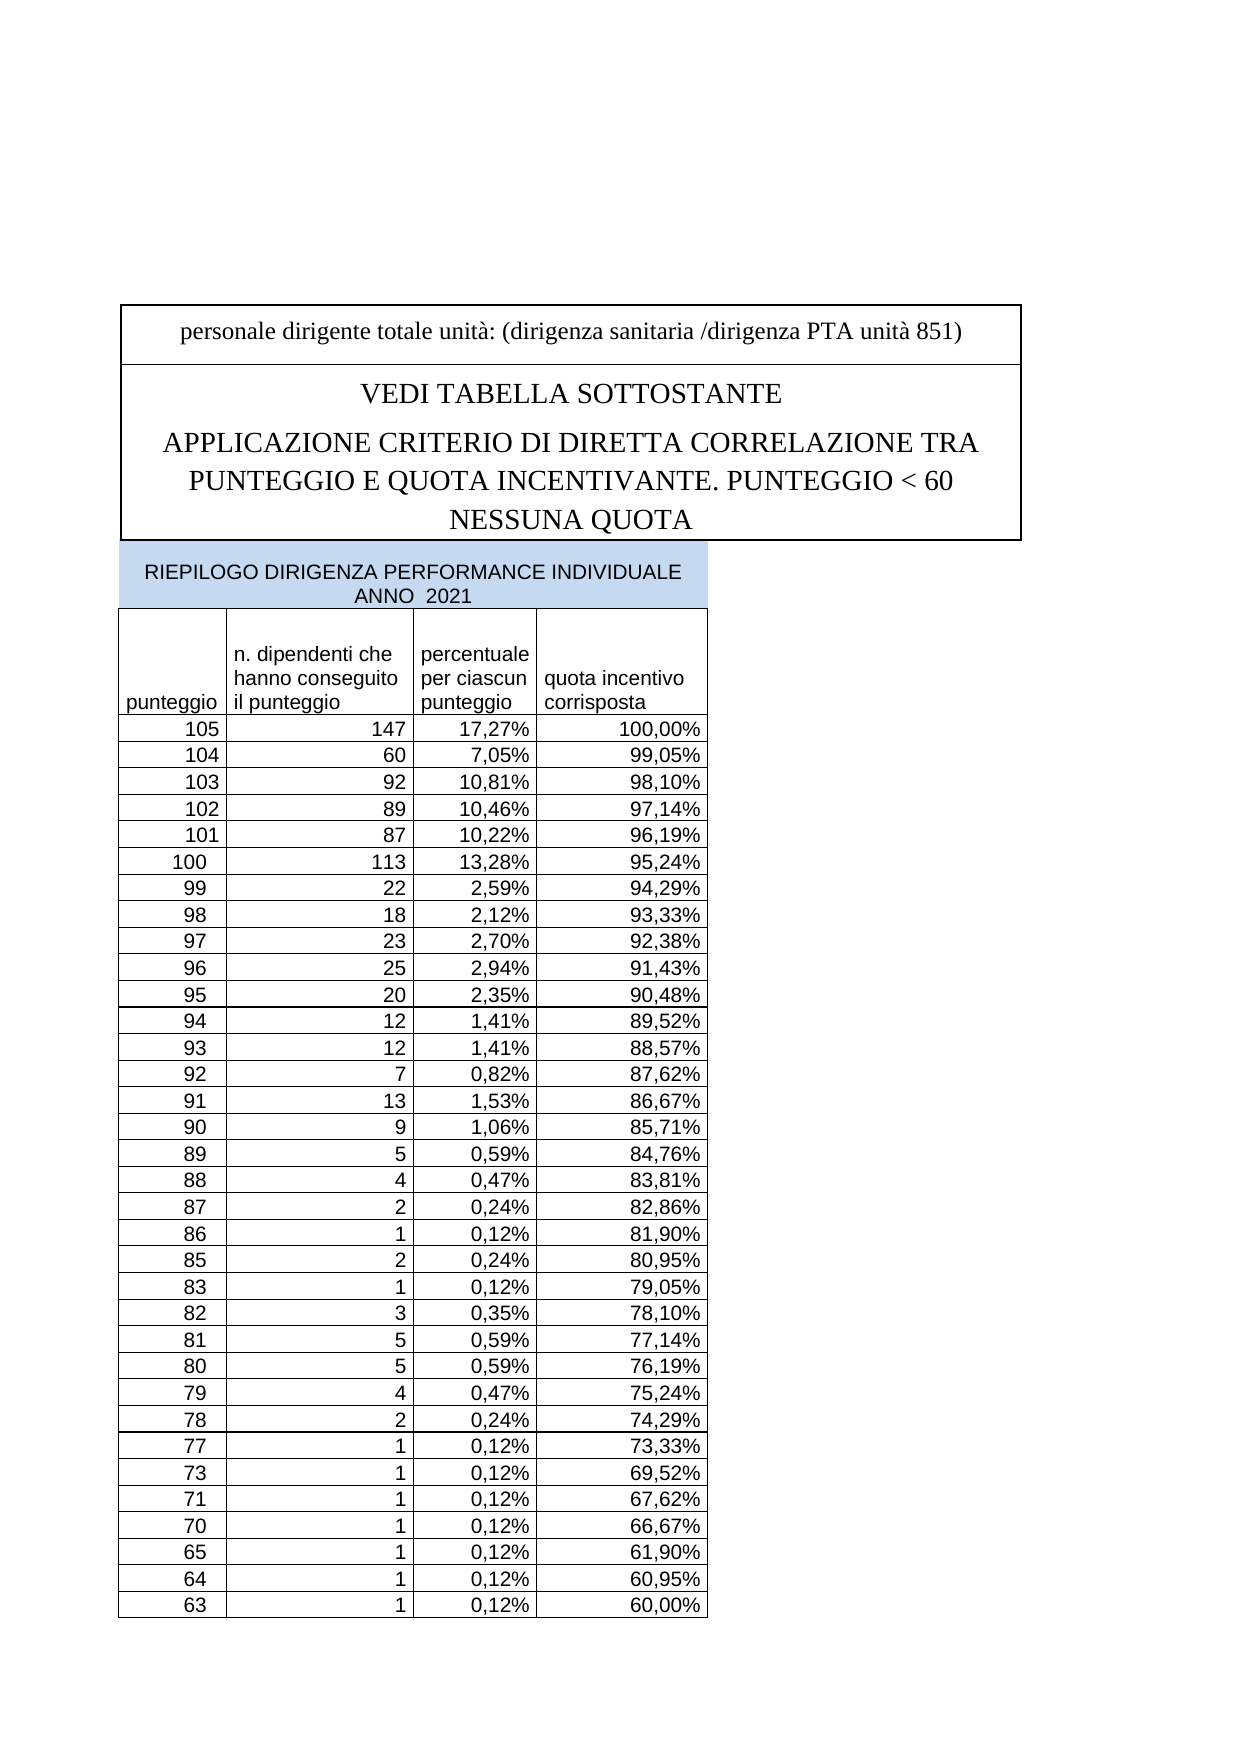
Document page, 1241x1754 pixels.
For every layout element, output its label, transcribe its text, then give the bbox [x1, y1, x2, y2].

table_cell quota incentivo corrisposta [537, 609, 707, 714]
table_cell n. dipendenti che hanno conseguito il punteggio [227, 609, 413, 714]
table_cell 61,90% [537, 1539, 707, 1564]
table_cell 0,47% [414, 1167, 536, 1192]
table_cell 2,12% [414, 901, 536, 927]
table_cell 81,90% [537, 1220, 707, 1245]
table_cell [748, 1192, 1021, 1219]
table_cell [1021, 1192, 1122, 1219]
table_cell [708, 1033, 747, 1059]
table_cell 74,29% [537, 1406, 707, 1431]
table_cell 0,12% [414, 1433, 536, 1458]
table_cell [708, 874, 747, 900]
table_cell [708, 1564, 747, 1591]
table_cell [1021, 953, 1122, 980]
table_cell 71 [119, 1486, 226, 1511]
table_cell 75,24% [537, 1379, 707, 1405]
table_cell 83 [119, 1273, 226, 1298]
table_cell 0,12% [414, 1486, 536, 1511]
table_cell [1022, 364, 1122, 539]
table_cell 87 [227, 821, 413, 847]
table_cell [1021, 1378, 1122, 1405]
table_cell [748, 608, 1021, 714]
table_cell [1021, 1458, 1122, 1484]
table_cell [1021, 1431, 1122, 1458]
table_cell 17,27% [414, 715, 536, 741]
table_cell 2,94% [414, 954, 536, 980]
table_cell 1 [227, 1220, 413, 1245]
table_cell 92,38% [537, 928, 707, 953]
table_cell [748, 1431, 1021, 1458]
table_cell 98,10% [537, 768, 707, 794]
table_cell [1021, 1086, 1122, 1113]
table_cell [748, 820, 1021, 847]
table_cell [1021, 714, 1122, 741]
table_cell [708, 1511, 747, 1538]
table_header [1022, 304, 1122, 364]
table_cell [748, 1299, 1021, 1325]
table_cell [748, 1272, 1021, 1298]
table_cell [1021, 539, 1122, 608]
table_cell 97,14% [537, 795, 707, 820]
table_cell [708, 1139, 747, 1166]
table_cell 87,62% [537, 1061, 707, 1086]
table_cell 92 [227, 768, 413, 794]
table_cell 0,12% [414, 1273, 536, 1298]
table_cell [708, 1060, 747, 1086]
table_cell 94,29% [537, 875, 707, 900]
table_cell [1021, 741, 1122, 767]
table_cell [1021, 794, 1122, 820]
table_cell 2 [227, 1406, 413, 1431]
table_cell 89 [119, 1140, 226, 1166]
table_cell 96,19% [537, 821, 707, 847]
table_cell 86,67% [537, 1087, 707, 1113]
table_cell 1 [227, 1273, 413, 1298]
table_cell 2,35% [414, 981, 536, 1006]
table_cell [1021, 1485, 1122, 1511]
table_cell [1021, 1139, 1122, 1166]
table_cell [708, 741, 747, 767]
table_cell [708, 1431, 747, 1458]
table_cell 60 [227, 742, 413, 767]
table_cell [748, 794, 1021, 820]
table_cell [708, 767, 747, 794]
table_cell punteggio [119, 609, 226, 714]
table_cell [1021, 1060, 1122, 1086]
table_cell 85,71% [537, 1114, 707, 1139]
table_cell 94 [119, 1008, 226, 1033]
table_cell [708, 794, 747, 820]
table_cell [708, 1485, 747, 1511]
table_cell 89 [227, 795, 413, 820]
table_cell 87 [119, 1193, 226, 1219]
table_cell [708, 1166, 747, 1192]
table_cell 1,06% [414, 1114, 536, 1139]
table_cell 1 [227, 1565, 413, 1591]
table_cell 104 [119, 742, 226, 767]
table_cell [708, 1591, 747, 1617]
table_cell [748, 1219, 1021, 1245]
table_cell 10,81% [414, 768, 536, 794]
table_cell 99,05% [537, 742, 707, 767]
table_cell 95,24% [537, 848, 707, 873]
table_cell 65 [119, 1539, 226, 1564]
table_cell 0,24% [414, 1406, 536, 1431]
table_cell 80 [119, 1353, 226, 1378]
table_cell 5 [227, 1353, 413, 1378]
table_cell [1021, 1299, 1122, 1325]
table_cell 0,35% [414, 1300, 536, 1325]
table_cell [748, 1060, 1021, 1086]
table_cell 0,12% [414, 1220, 536, 1245]
table_cell [708, 980, 747, 1006]
table_cell [708, 1113, 747, 1139]
table_cell [1021, 900, 1122, 927]
table_cell [1021, 1272, 1122, 1298]
table_cell [1021, 927, 1122, 953]
table_cell [1021, 1511, 1122, 1538]
table_cell 103 [119, 768, 226, 794]
table_cell 96 [119, 954, 226, 980]
table_cell [748, 1086, 1021, 1113]
table_cell [1021, 1219, 1122, 1245]
table_cell [748, 1591, 1021, 1617]
table_cell 84,76% [537, 1140, 707, 1166]
table_cell 0,24% [414, 1246, 536, 1272]
table_cell 9 [227, 1114, 413, 1139]
table_cell 22 [227, 875, 413, 900]
table_cell 90,48% [537, 981, 707, 1006]
table_cell 76,19% [537, 1353, 707, 1378]
table_cell 7,05% [414, 742, 536, 767]
table_cell 78,10% [537, 1300, 707, 1325]
table_cell 0,12% [414, 1459, 536, 1484]
table_cell 0,12% [414, 1512, 536, 1538]
table_cell [748, 1006, 1021, 1033]
table_cell [1021, 980, 1122, 1006]
table_cell 0,12% [414, 1539, 536, 1564]
table_cell [708, 1325, 747, 1352]
table_cell [1021, 847, 1122, 873]
table_cell 83,81% [537, 1167, 707, 1192]
table_cell 77 [119, 1433, 226, 1458]
table_cell [748, 1538, 1021, 1564]
table_cell 1 [227, 1512, 413, 1538]
table_cell [1021, 1006, 1122, 1033]
table_cell [748, 1033, 1021, 1059]
table_cell 98 [119, 901, 226, 927]
table_cell [708, 1219, 747, 1245]
table_cell 113 [227, 848, 413, 873]
table_cell 12 [227, 1034, 413, 1059]
table_cell [1021, 1352, 1122, 1378]
table_cell [748, 1378, 1021, 1405]
table_cell [748, 927, 1021, 953]
table_cell 92 [119, 1061, 226, 1086]
table_cell [708, 1458, 747, 1484]
table_cell 2,59% [414, 875, 536, 900]
table_cell [708, 608, 747, 714]
table_cell 102 [119, 795, 226, 820]
table_cell [708, 1272, 747, 1298]
table_cell [708, 847, 747, 873]
table_cell 70 [119, 1512, 226, 1538]
table_cell 73 [119, 1459, 226, 1484]
table_cell 0,47% [414, 1379, 536, 1405]
table_cell [708, 1538, 747, 1564]
table_cell 2 [227, 1246, 413, 1272]
table_cell 105 [119, 715, 226, 741]
table_cell 18 [227, 901, 413, 927]
table_cell 13 [227, 1087, 413, 1113]
table_cell 0,59% [414, 1353, 536, 1378]
table_cell [748, 541, 1021, 608]
table_cell [1021, 1325, 1122, 1352]
table_cell 3 [227, 1300, 413, 1325]
table_cell 64 [119, 1565, 226, 1591]
table_cell 93,33% [537, 901, 707, 927]
table_cell [748, 900, 1021, 927]
table_cell [1021, 874, 1122, 900]
table_cell [1021, 1591, 1122, 1617]
table_cell 12 [227, 1008, 413, 1033]
table_cell 85 [119, 1246, 226, 1272]
table_cell [748, 1352, 1021, 1378]
table_cell 88,57% [537, 1034, 707, 1059]
table_cell 4 [227, 1167, 413, 1192]
table_cell [748, 714, 1021, 741]
table_cell [708, 900, 747, 927]
table_cell [708, 1378, 747, 1405]
table_cell [748, 741, 1021, 767]
table_cell [708, 1192, 747, 1219]
table_cell 0,59% [414, 1326, 536, 1352]
table_cell 1,53% [414, 1087, 536, 1113]
table_cell 2,70% [414, 928, 536, 953]
table_cell 81 [119, 1326, 226, 1352]
table_cell RIEPILOGO DIRIGENZA PERFORMANCE INDIVIDUALE ANNO 2021 [119, 539, 708, 608]
table_cell [748, 1564, 1021, 1591]
table_cell [748, 1139, 1021, 1166]
table_cell 90 [119, 1114, 226, 1139]
table_cell [1021, 767, 1122, 794]
table_cell 100 [119, 848, 226, 873]
table_cell 89,52% [537, 1008, 707, 1033]
table_cell [748, 1405, 1021, 1431]
table_cell 1 [227, 1433, 413, 1458]
table_cell [748, 847, 1021, 873]
table_cell 1,41% [414, 1008, 536, 1033]
table_cell [1021, 608, 1122, 714]
table_cell [1021, 1245, 1122, 1272]
table_cell [748, 1245, 1021, 1272]
table_cell 99 [119, 875, 226, 900]
table_cell 20 [227, 981, 413, 1006]
table_cell 79 [119, 1379, 226, 1405]
table_cell 101 [119, 821, 226, 847]
table_cell 91 [119, 1087, 226, 1113]
table_cell [1021, 1033, 1122, 1059]
table_cell 86 [119, 1220, 226, 1245]
table_cell 1 [227, 1486, 413, 1511]
table_cell 10,46% [414, 795, 536, 820]
table_cell 60,95% [537, 1565, 707, 1591]
table_cell 66,67% [537, 1512, 707, 1538]
table_cell [748, 874, 1021, 900]
table_cell 147 [227, 715, 413, 741]
table_cell 0,82% [414, 1061, 536, 1086]
table_cell [708, 714, 747, 741]
table_cell 79,05% [537, 1273, 707, 1298]
table_cell [748, 980, 1021, 1006]
table_cell 67,62% [537, 1486, 707, 1511]
table_cell 4 [227, 1379, 413, 1405]
table_cell 0,59% [414, 1140, 536, 1166]
table_cell 73,33% [537, 1433, 707, 1458]
table_cell [748, 1458, 1021, 1484]
table_cell [1021, 1166, 1122, 1192]
table_cell [708, 1352, 747, 1378]
table_cell [748, 953, 1021, 980]
table_cell 1,41% [414, 1034, 536, 1059]
table_cell 7 [227, 1061, 413, 1086]
table_cell [1021, 1113, 1122, 1139]
table_cell 2 [227, 1193, 413, 1219]
table_cell [748, 767, 1021, 794]
table_cell 78 [119, 1406, 226, 1431]
table_cell 91,43% [537, 954, 707, 980]
table_cell 0,24% [414, 1193, 536, 1219]
table_cell 80,95% [537, 1246, 707, 1272]
table_cell [1021, 1538, 1122, 1564]
table_cell 77,14% [537, 1326, 707, 1352]
table_cell [708, 1299, 747, 1325]
table_cell 1 [227, 1539, 413, 1564]
table_header personale dirigente totale unità: (dirigenza sanitaria /dirigenza PTA unità 851) [122, 306, 1020, 364]
table_cell 1 [227, 1459, 413, 1484]
table_cell [748, 1325, 1021, 1352]
table_cell 60,00% [537, 1592, 707, 1617]
table_cell VEDI TABELLA SOTTOSTANTE APPLICAZIONE CRITERIO DI DIRETTA CORRELAZIONE TRA PUNTEGGIO E QUOTA INCENTIVANTE. PUNTEGGIO < 60 NESSUNA QUOTA [122, 365, 1020, 539]
table_cell [1021, 1405, 1122, 1431]
table_cell 5 [227, 1140, 413, 1166]
table_cell [708, 927, 747, 953]
table_cell [748, 1511, 1021, 1538]
table_cell [748, 1166, 1021, 1192]
table_cell [708, 1405, 747, 1431]
table_cell percentuale per ciascun punteggio [414, 609, 536, 714]
table_cell [708, 1006, 747, 1033]
table_cell 82 [119, 1300, 226, 1325]
table_cell [748, 1485, 1021, 1511]
table_cell 69,52% [537, 1459, 707, 1484]
table_cell 82,86% [537, 1193, 707, 1219]
table_cell 23 [227, 928, 413, 953]
table_cell 10,22% [414, 821, 536, 847]
table_cell 95 [119, 981, 226, 1006]
table_cell [708, 820, 747, 847]
table_cell 13,28% [414, 848, 536, 873]
table_cell [1021, 820, 1122, 847]
table_cell [708, 541, 747, 608]
table_cell 0,12% [414, 1592, 536, 1617]
table_cell 97 [119, 928, 226, 953]
table_cell 93 [119, 1034, 226, 1059]
table_cell 88 [119, 1167, 226, 1192]
table_cell [1021, 1564, 1122, 1591]
table_cell 1 [227, 1592, 413, 1617]
table_cell 25 [227, 954, 413, 980]
table_cell [708, 1086, 747, 1113]
table_cell [708, 953, 747, 980]
table_cell [708, 1245, 747, 1272]
table_cell [748, 1113, 1021, 1139]
table_cell 63 [119, 1592, 226, 1617]
table_cell 100,00% [537, 715, 707, 741]
table_cell 0,12% [414, 1565, 536, 1591]
table_cell 5 [227, 1326, 413, 1352]
